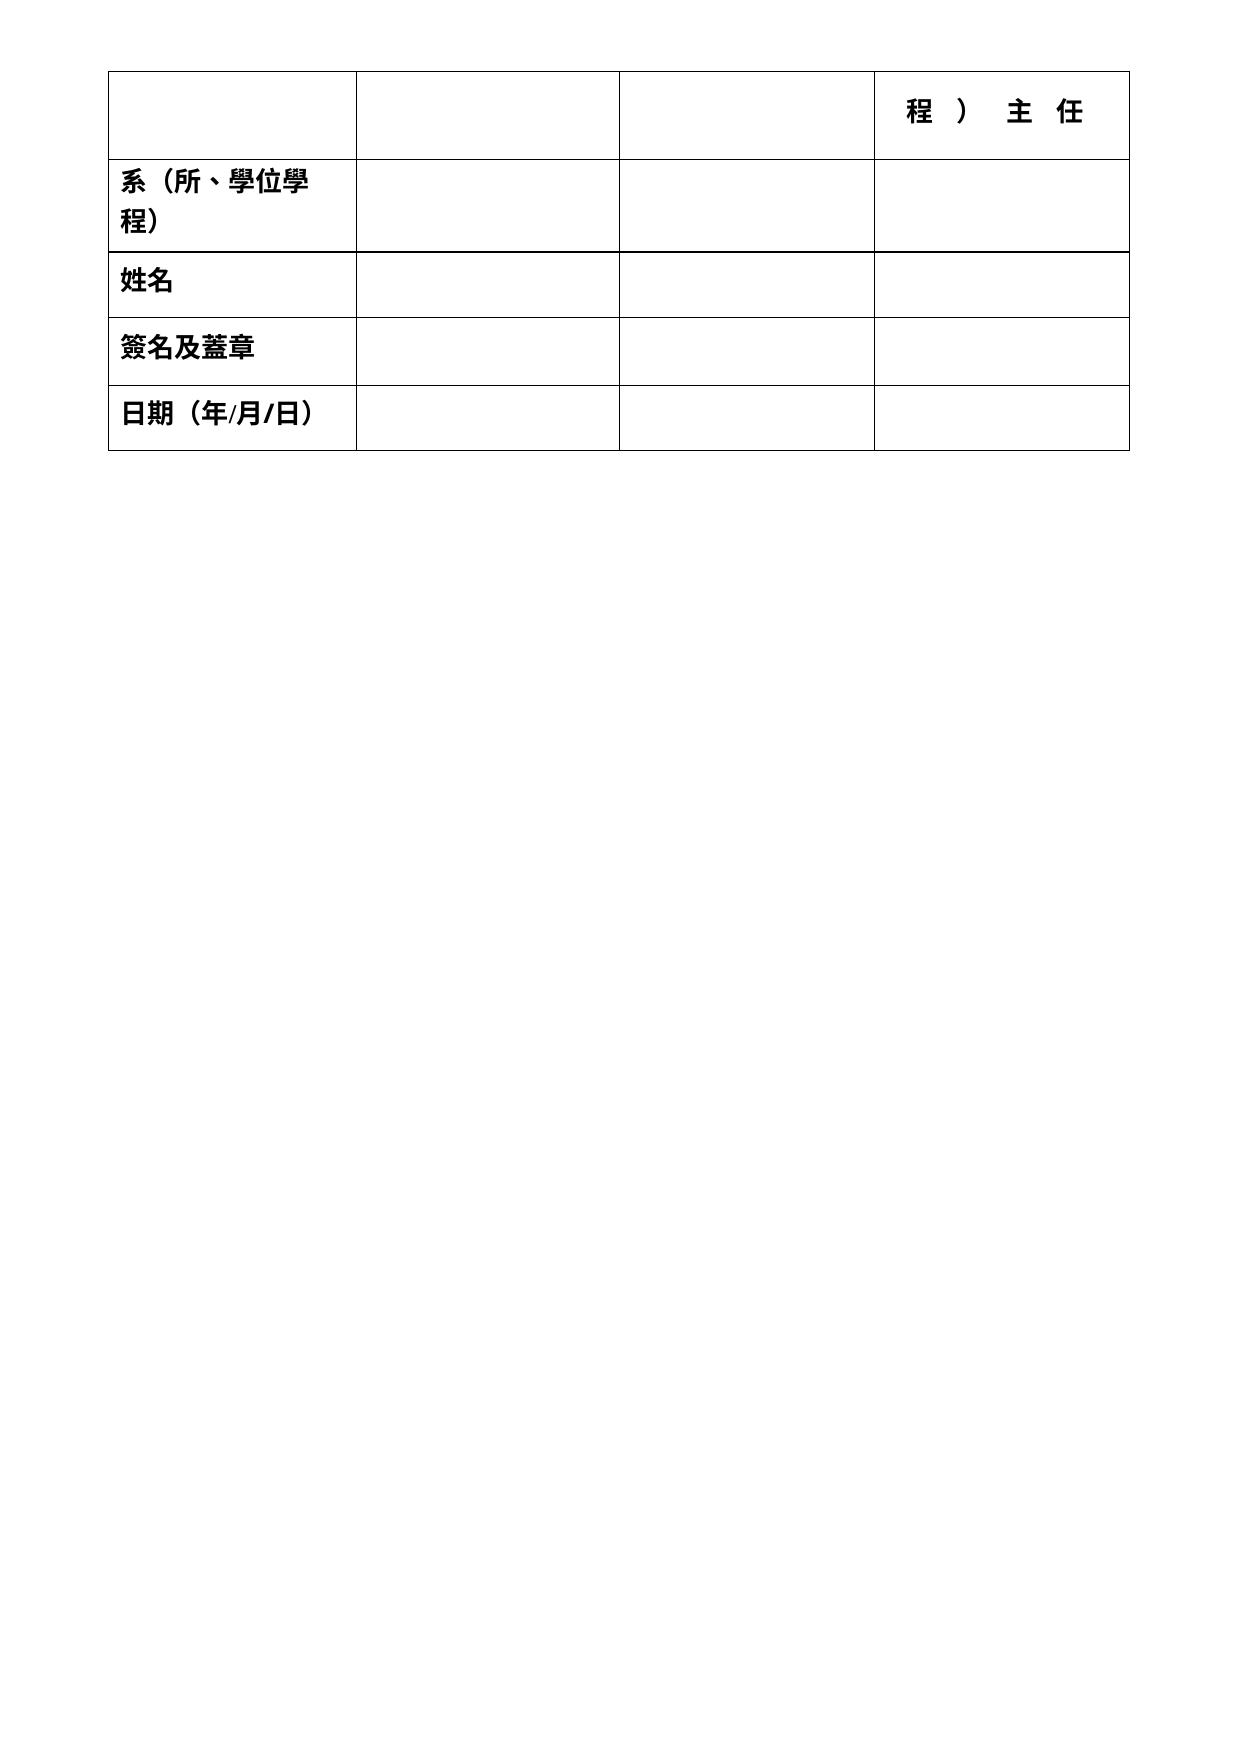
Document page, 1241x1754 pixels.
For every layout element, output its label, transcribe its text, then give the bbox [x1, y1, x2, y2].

table_header [620, 72, 874, 159]
table_cell 簽名及蓋章 [109, 318, 356, 385]
table_cell [357, 318, 619, 385]
table_cell [620, 386, 874, 450]
table_header [109, 72, 356, 159]
table_cell [875, 318, 1129, 385]
table_cell 日期（年/月/日） [109, 386, 356, 450]
table_cell [875, 160, 1129, 251]
table_cell [620, 253, 874, 317]
table_cell [620, 318, 874, 385]
table_cell [357, 386, 619, 450]
table_cell [875, 253, 1129, 317]
table_cell [357, 253, 619, 317]
table_cell 系（所、學位學程） [109, 160, 356, 251]
table_cell 姓名 [109, 253, 356, 317]
table_header 程）主任 [875, 72, 1129, 159]
table_cell [357, 160, 619, 251]
table_header [357, 72, 619, 159]
table_cell [620, 160, 874, 251]
table_cell [875, 386, 1129, 450]
